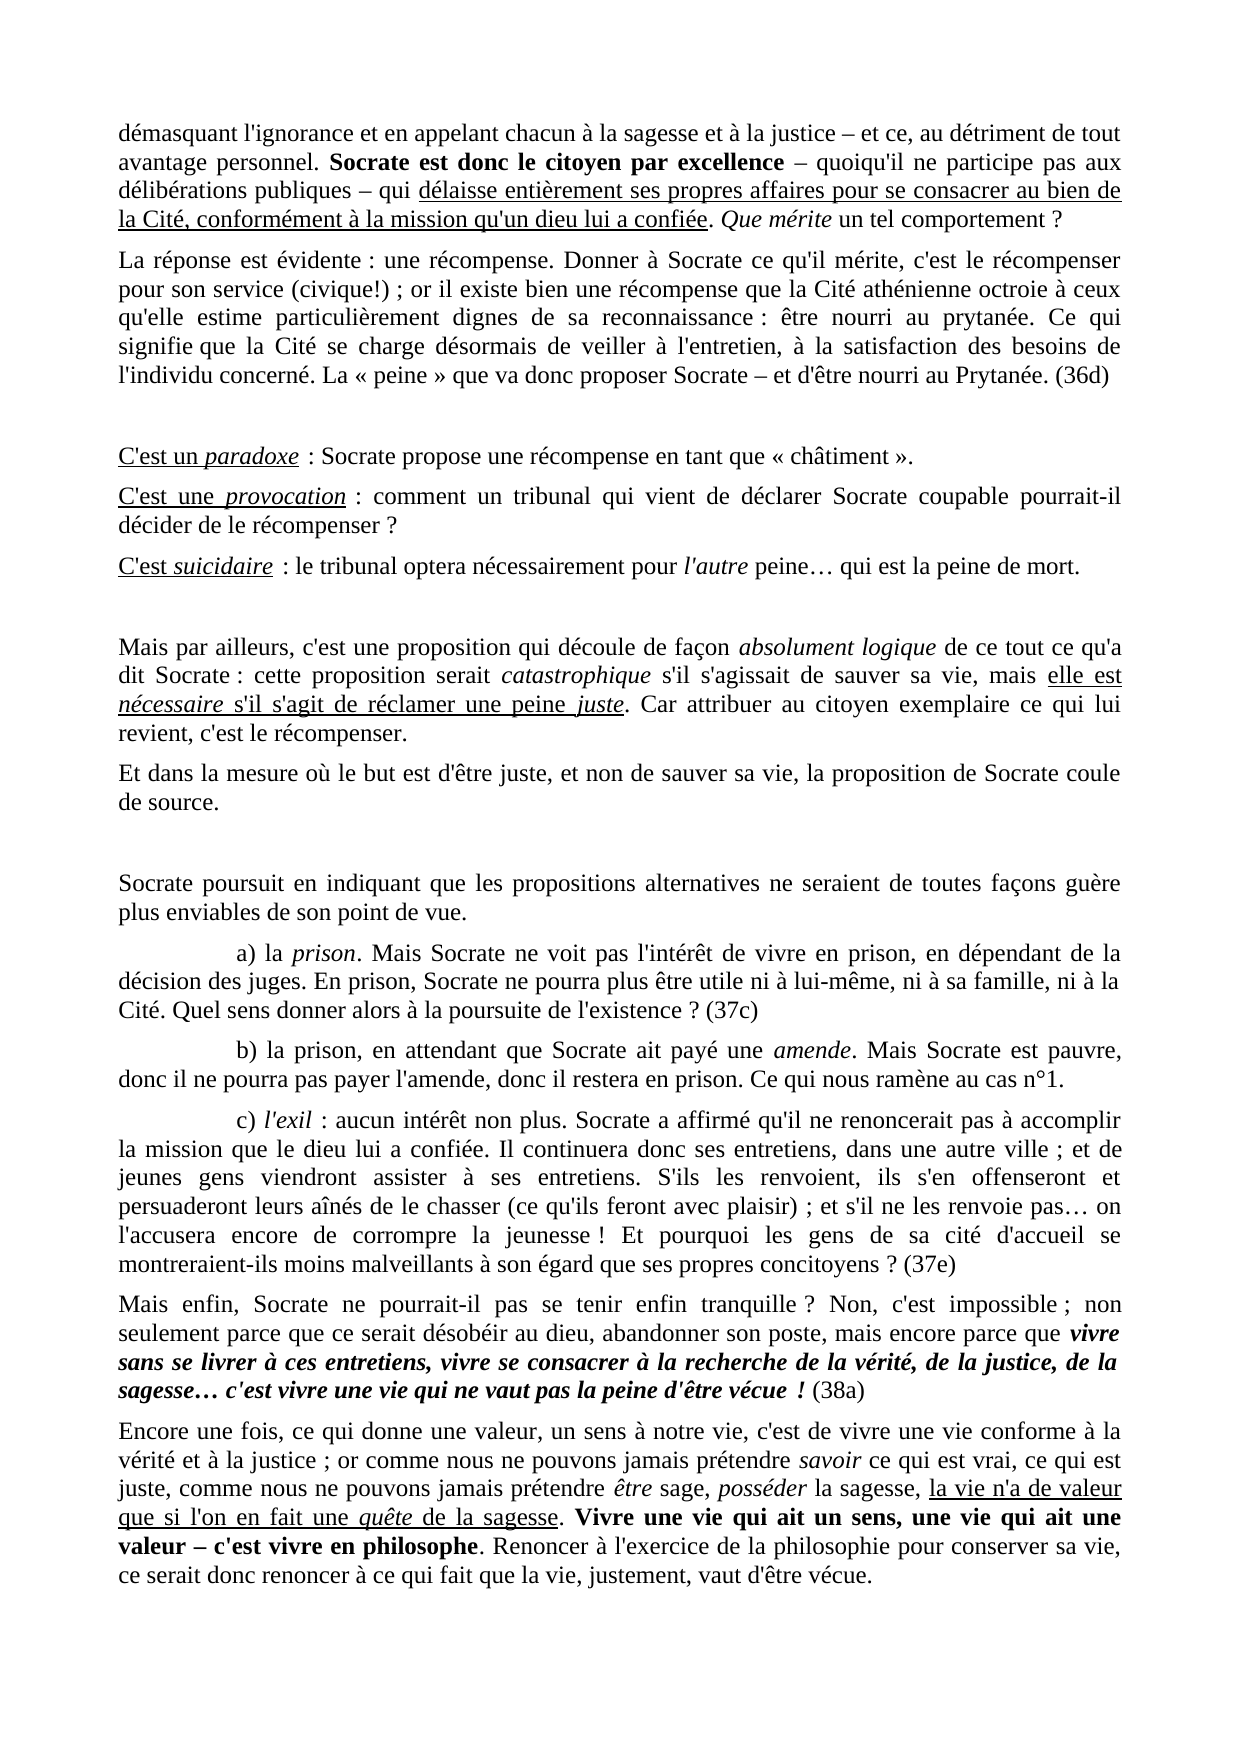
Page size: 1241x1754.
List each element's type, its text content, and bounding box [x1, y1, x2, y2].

text Encore une fois, ce qui donne une valeur, un sens à notre vie, c'est de vivre une vie conforme à la vérité et à la justice ; or comme nous ne pouvons jamais prétendre savoir ce qui est vrai, ce qui est juste, comme nous ne pouvons jamais prétendre être sage, posséder la sagesse, la vie n'a de valeur que si l'on en fait une quête de la sagesse. Vivre une vie qui ait un sens, une vie qui ait une valeur – c'est vivre en philosophe. Renoncer à l'exercice de la philosophie pour conserver sa vie, ce serait donc renoncer à ce qui fait que la vie, justement, vaut d'être vécue. [118, 1416, 1122, 1588]
text démasquant l'ignorance et en appelant chacun à la sagesse et à la justice – et ce, au détriment de tout avantage personnel. Socrate est donc le citoyen par excellence – quoiqu'il ne participe pas aux délibérations publiques – qui délaisse entièrement ses propres affaires pour se consacrer au bien de la Cité, conformément à la mission qu'un dieu lui a confiée. Que mérite un tel comportement ? [118, 118, 1122, 233]
text c) l'exil : aucun intérêt non plus. Socrate a affirmé qu'il ne renoncerait pas à accomplir la mission que le dieu lui a confiée. Il continuera donc ses entretiens, dans une autre ville ; et de jeunes gens viendront assister à ses entretiens. S'ils les renvoient, ils s'en offenseront et persuaderont leurs aînés de le chasser (ce qu'ils feront avec plaisir) ; et s'il ne les renvoie pas… on l'accusera encore de corrompre la jeunesse ! Et pourquoi les gens de sa cité d'accueil se montreraient-ils moins malveillants à son égard que ses propres concitoyens ? (37e) [118, 1105, 1122, 1277]
text C'est un paradoxe : Socrate propose une récompense en tant que « châtiment ». [118, 441, 1122, 470]
text a) la prison. Mais Socrate ne voit pas l'intérêt de vivre en prison, en dépendant de la décision des juges. En prison, Socrate ne pourra plus être utile ni à lui-même, ni à sa famille, ni à la Cité. Quel sens donner alors à la poursuite de l'existence ? (37c) [118, 938, 1122, 1024]
text C'est une provocation : comment un tribunal qui vient de déclarer Socrate coupable pourrait-il décider de le récompenser ? [118, 481, 1122, 539]
text b) la prison, en attendant que Socrate ait payé une amende. Mais Socrate est pauvre, donc il ne pourra pas payer l'amende, donc il restera en prison. Ce qui nous ramène au cas n°1. [118, 1036, 1122, 1093]
text Mais enfin, Socrate ne pourrait-il pas se tenir enfin tranquille ? Non, c'est impossible ; non seulement parce que ce serait désobéir au dieu, abandonner son poste, mais encore parce que vivre sans se livrer à ces entretiens, vivre se consacrer à la recherche de la vérité, de la justice, de la sagesse… c'est vivre une vie qui ne vaut pas la peine d'être vécue ! (38a) [118, 1289, 1122, 1404]
text Socrate poursuit en indiquant que les propositions alternatives ne seraient de toutes façons guère plus enviables de son point de vue. [118, 868, 1122, 926]
text Mais par ailleurs, c'est une proposition qui découle de façon absolument logique de ce tout ce qu'a dit Socrate : cette proposition serait catastrophique s'il s'agissait de sauver sa vie, mais elle est nécessaire s'il s'agit de réclamer une peine juste. Car attribuer au citoyen exemplaire ce qui lui revient, c'est le récompenser. [118, 632, 1122, 747]
text La réponse est évidente : une récompense. Donner à Socrate ce qu'il mérite, c'est le récompenser pour son service (civique!) ; or il existe bien une récompense que la Cité athénienne octroie à ceux qu'elle estime particulièrement dignes de sa reconnaissance : être nourri au prytanée. Ce qui signifie que la Cité se charge désormais de veiller à l'entretien, à la satisfaction des besoins de l'individu concerné. La « peine » que va donc proposer Socrate – et d'être nourri au Prytanée. (36d) [118, 245, 1122, 389]
text C'est suicidaire : le tribunal optera nécessairement pour l'autre peine… qui est la peine de mort. [118, 551, 1122, 579]
text Et dans la mesure où le but est d'être juste, et non de sauver sa vie, la proposition de Socrate coule de source. [118, 758, 1122, 816]
